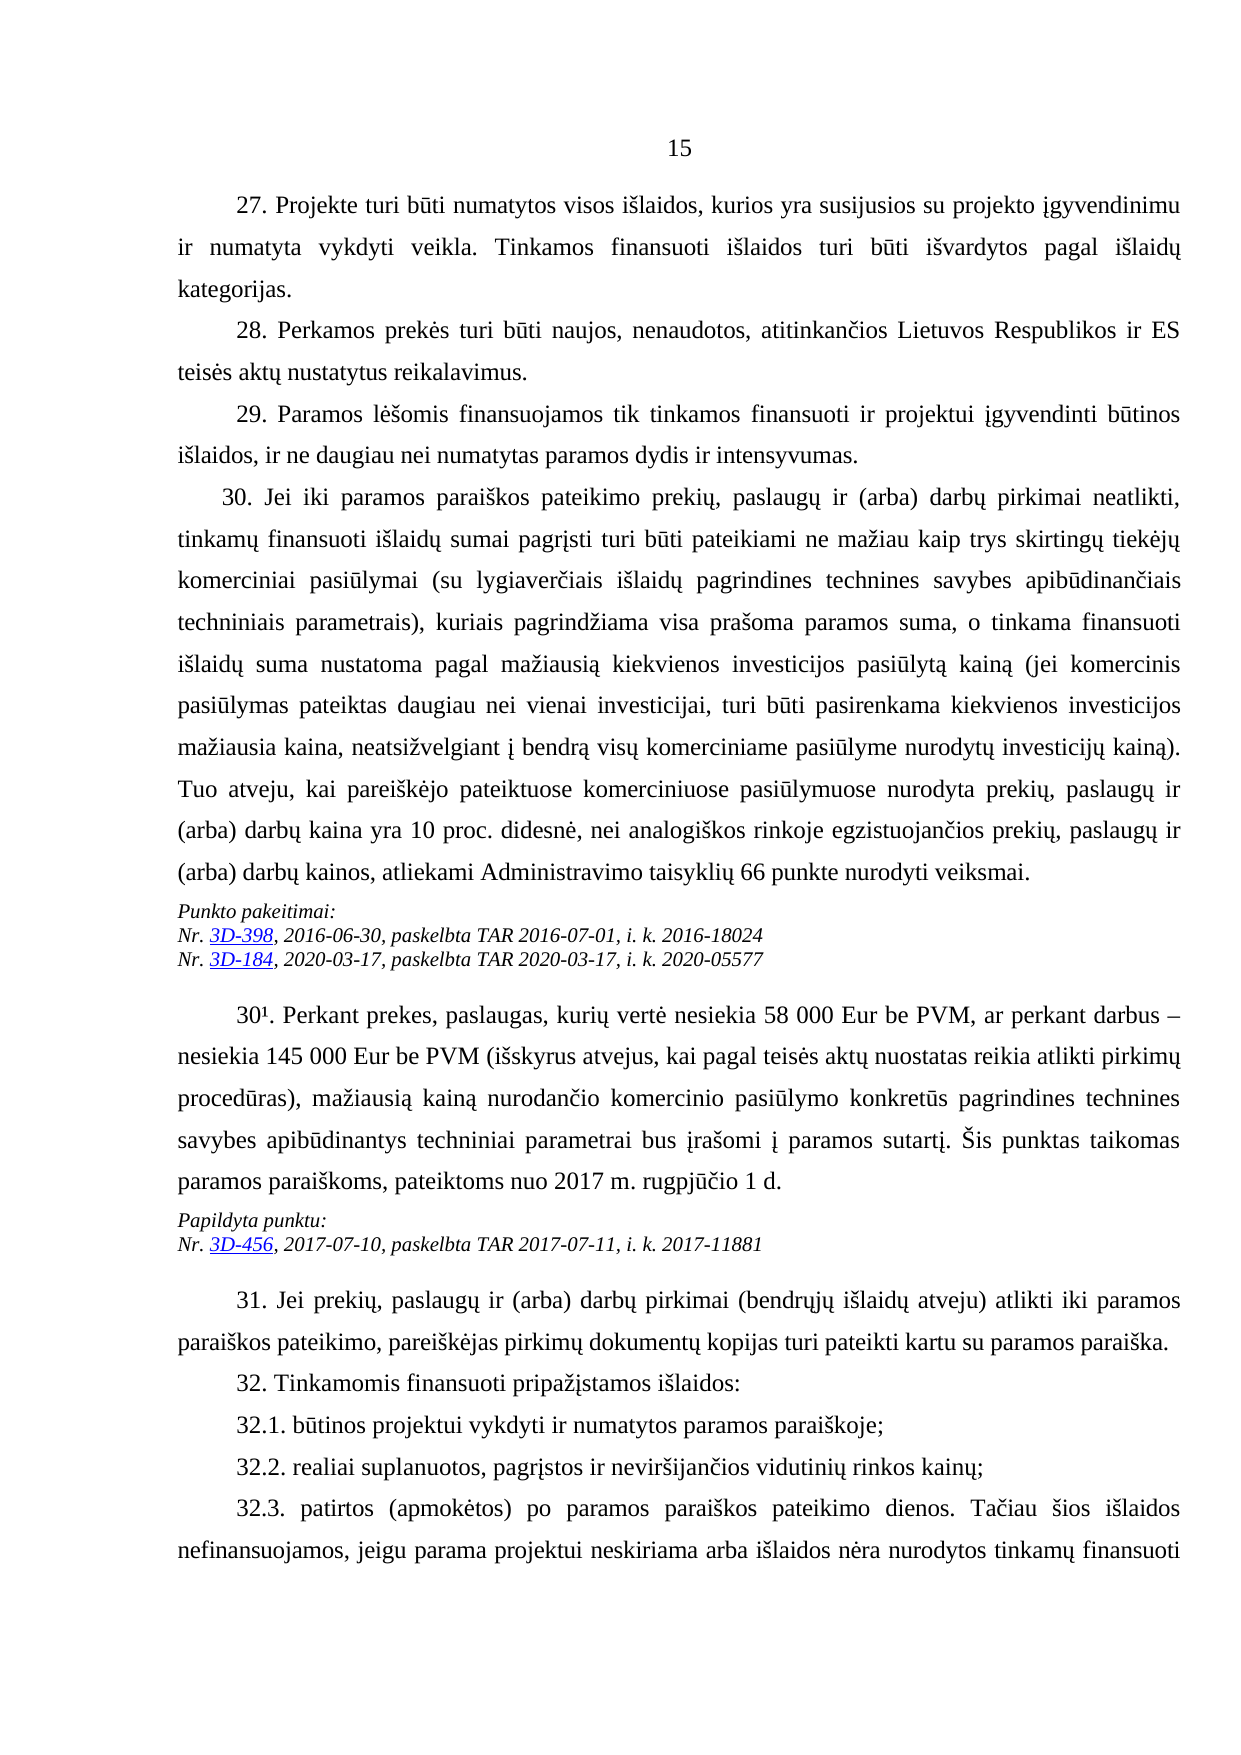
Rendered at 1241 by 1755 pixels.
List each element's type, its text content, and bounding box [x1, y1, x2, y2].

text 30¹. Perkant prekes, paslaugas, kurių vertė nesiekia 58 000 Eur be PVM, ar perkant darbus – nesiekia 145 000 Eur be PVM (išskyrus atvejus, kai pagal teisės aktų nuostatas reikia atlikti pirkimų procedūras), mažiausią kainą nurodančio komercinio pasiūlymo konkretūs pagrindines technines savybes apibūdinantys techniniai parametrai bus įrašomi į paramos sutartį. Šis punktas taikomas paramos paraiškoms, pateiktoms nuo 2017 m. rugpjūčio 1 d. [177, 1000, 1181, 1195]
text 31. Jei prekių, paslaugų ir (arba) darbų pirkimai (bendrųjų išlaidų atveju) atlikti iki paramos paraiškos pateikimo, pareiškėjas pirkimų dokumentų kopijas turi pateikti kartu su paramos paraiška. [177, 1285, 1181, 1355]
text Punkto pakeitimai: [177, 899, 1181, 923]
text 32.1. būtinos projektui vykdyti ir numatytos paramos paraiškoje; [177, 1410, 1181, 1439]
text 30. Jei iki paramos paraiškos pateikimo prekių, paslaugų ir (arba) darbų pirkimai neatlikti, tinkamų finansuoti išlaidų sumai pagrįsti turi būti pateikiami ne mažiau kaip trys skirtingų tiekėjų komerciniai pasiūlymai (su lygiaverčiais išlaidų pagrindines technines savybes apibūdinančiais techniniais parametrais), kuriais pagrindžiama visa prašoma paramos suma, o tinkama finansuoti išlaidų suma nustatoma pagal mažiausią kiekvienos investicijos pasiūlytą kainą (jei komercinis pasiūlymas pateiktas daugiau nei vienai investicijai, turi būti pasirenkama kiekvienos investicijos mažiausia kaina, neatsižvelgiant į bendrą visų komerciniame pasiūlyme nurodytų investicijų kainą). Tuo atveju, kai pareiškėjo pateiktuose komerciniuose pasiūlymuose nurodyta prekių, paslaugų ir (arba) darbų kaina yra 10 proc. didesnė, nei analogiškos rinkoje egzistuojančios prekių, paslaugų ir (arba) darbų kainos, atliekami Administravimo taisyklių 66 punkte nurodyti veiksmai. [177, 482, 1181, 886]
text Nr. 3D-456, 2017-07-10, paskelbta TAR 2017-07-11, i. k. 2017-11881 [177, 1232, 1181, 1256]
text Nr. 3D-398, 2016-06-30, paskelbta TAR 2016-07-01, i. k. 2016-18024 [177, 923, 1181, 947]
text 29. Paramos lėšomis finansuojamos tik tinkamos finansuoti ir projektui įgyvendinti būtinos išlaidos, ir ne daugiau nei numatytas paramos dydis ir intensyvumas. [177, 399, 1181, 469]
text 28. Perkamos prekės turi būti naujos, nenaudotos, atitinkančios Lietuvos Respublikos ir ES teisės aktų nustatytus reikalavimus. [177, 315, 1181, 386]
text Papildyta punktu: [177, 1208, 1181, 1232]
text 32. Tinkamomis finansuoti pripažįstamos išlaidos: [177, 1368, 1181, 1397]
text 27. Projekte turi būti numatytos visos išlaidos, kurios yra susijusios su projekto įgyvendinimu ir numatyta vykdyti veikla. Tinkamos finansuoti išlaidos turi būti išvardytos pagal išlaidų kategorijas. [177, 190, 1181, 302]
text 32.3. patirtos (apmokėtos) po paramos paraiškos pateikimo dienos. Tačiau šios išlaidos nefinansuojamos, jeigu parama projektui neskiriama arba išlaidos nėra nurodytos tinkamų finansuoti [177, 1493, 1181, 1564]
text Nr. 3D-184, 2020-03-17, paskelbta TAR 2020-03-17, i. k. 2020-05577 [177, 947, 1181, 971]
text 32.2. realiai suplanuotos, pagrįstos ir neviršijančios vidutinių rinkos kainų; [177, 1452, 1181, 1480]
